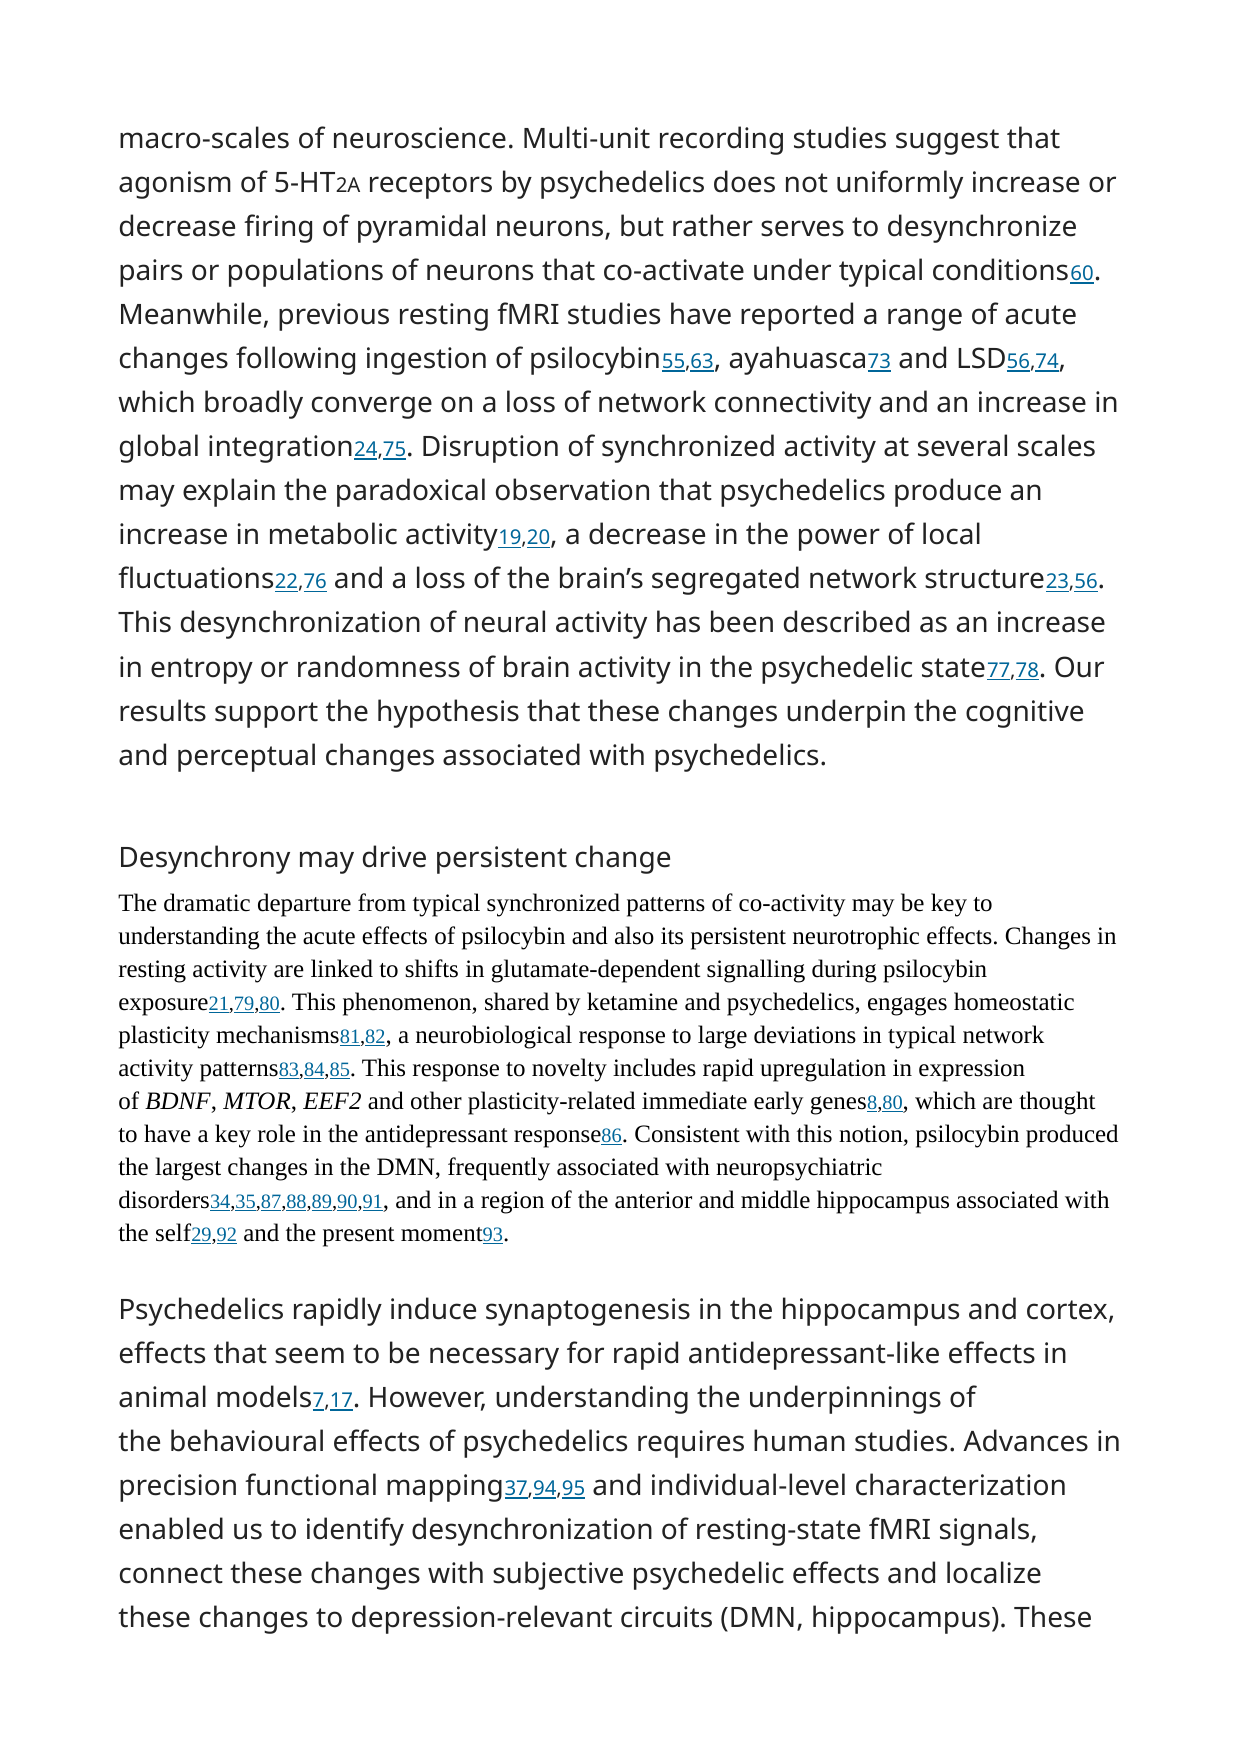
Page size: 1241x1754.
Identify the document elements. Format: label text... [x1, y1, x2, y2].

text The dramatic departure from typical synchronized patterns of co-activity may be key to understanding the acute effects of psilocybin and also its persistent neurotrophic effects. Changes in resting activity are linked to shifts in glutamate-dependent signalling during psilocybin exposure21,79,80. This phenomenon, shared by ketamine and psychedelics, engages homeostatic plasticity mechanisms81,82, a neurobiological response to large deviations in typical network activity patterns83,84,85. This response to novelty includes rapid upregulation in expression of BDNF, MTOR, EEF2 and other plasticity-related immediate early genes8,80, which are thought to have a key role in the antidepressant response86. Consistent with this notion, psilocybin produced the largest changes in the DMN, frequently associated with neuropsychiatric disorders34,35,87,88,89,90,91, and in a region of the anterior and middle hippocampus associated with the self29,92 and the present moment93. [118, 888, 1122, 1247]
text Psychedelics rapidly induce synaptogenesis in the hippocampus and cortex, effects that seem to be necessary for rapid antidepressant-like effects in animal models7,17. However, understanding the underpinnings of the behavioural effects of psychedelics requires human studies. Advances in precision functional mapping37,94,95 and individual-level characterization enabled us to identify desynchronization of resting-state fMRI signals, connect these changes with subjective psychedelic effects and localize these changes to depression-relevant circuits (DMN, hippocampus). These [118, 1289, 1122, 1636]
subtitle Desynchrony may drive persistent change [118, 837, 1122, 876]
text macro-scales of neuroscience. Multi-unit recording studies suggest that agonism of 5-HT2A receptors by psychedelics does not uniformly increase or decrease firing of pyramidal neurons, but rather serves to desynchronize pairs or populations of neurons that co-activate under typical conditions60. Meanwhile, previous resting fMRI studies have reported a range of acute changes following ingestion of psilocybin55,63, ayahuasca73 and LSD56,74, which broadly converge on a loss of network connectivity and an increase in global integration24,75. Disruption of synchronized activity at several scales may explain the paradoxical observation that psychedelics produce an increase in metabolic activity19,20, a decrease in the power of local fluctuations22,76 and a loss of the brain’s segregated network structure23,56. This desynchronization of neural activity has been described as an increase in entropy or randomness of brain activity in the psychedelic state77,78. Our results support the hypothesis that these changes underpin the cognitive and perceptual changes associated with psychedelics. [118, 118, 1122, 773]
picture [274, 1197, 280, 1208]
